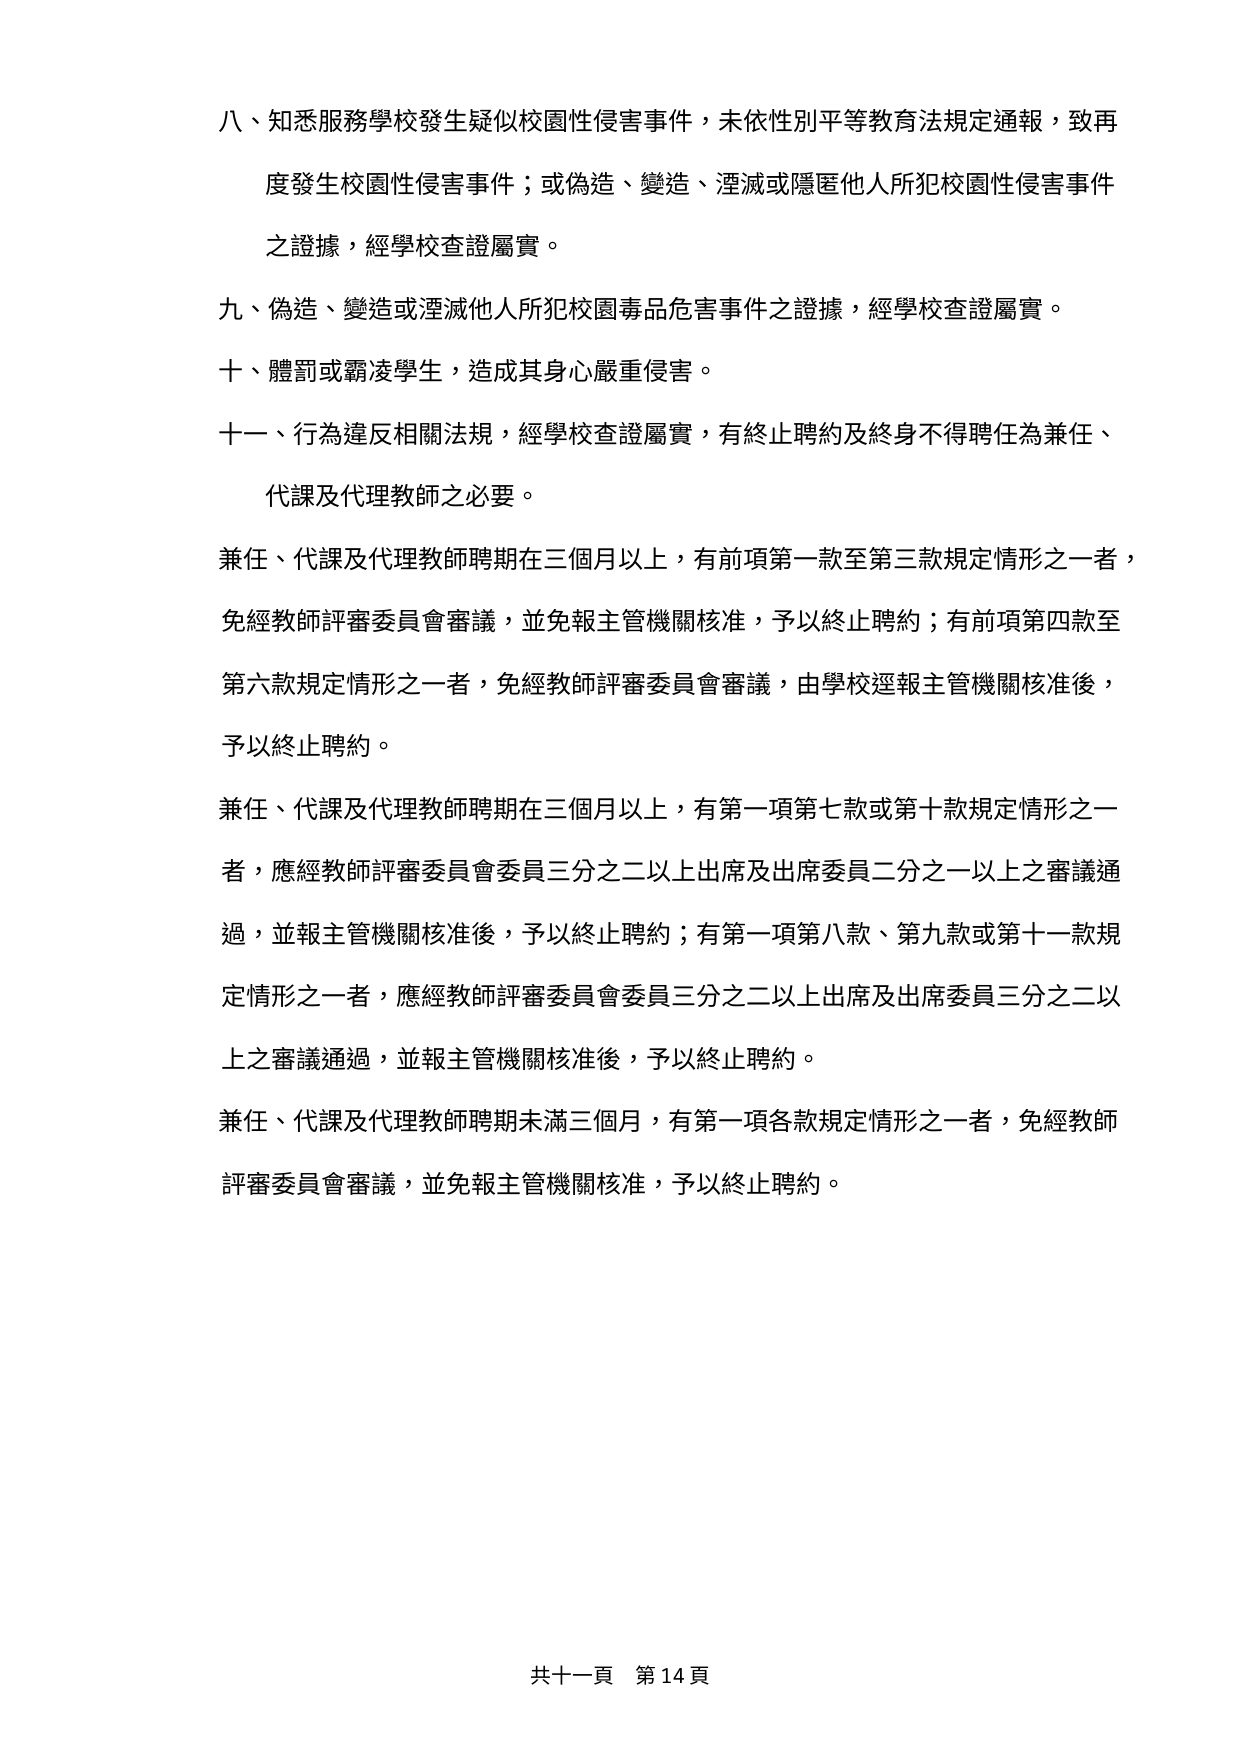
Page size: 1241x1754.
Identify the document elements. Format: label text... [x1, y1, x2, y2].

text 兼任、代課及代理教師聘期在三個月以上，有第一項第七款或第十款規定情形之一者，應經教師評審委員會委員三分之二以上出席及出席委員二分之一以上之審議通過，並報主管機關核准後，予以終止聘約；有第一項第八款、第九款或第十一款規定情形之一者，應經教師評審委員會委員三分之二以上出席及出席委員三分之二以上之審議通過，並報主管機關核准後，予以終止聘約。 [218, 766, 1122, 1078]
text 九、偽造、變造或湮滅他人所犯校園毒品危害事件之證據，經學校查證屬實。 [218, 266, 1122, 328]
text 兼任、代課及代理教師聘期在三個月以上，有前項第一款至第三款規定情形之一者，免經教師評審委員會審議，並免報主管機關核准，予以終止聘約；有前項第四款至第六款規定情形之一者，免經教師評審委員會審議，由學校逕報主管機關核准後，予以終止聘約。 [218, 516, 1122, 766]
text 十、體罰或霸凌學生，造成其身心嚴重侵害。 [218, 328, 1122, 391]
text 八、知悉服務學校發生疑似校園性侵害事件，未依性別平等教育法規定通報，致再度發生校園性侵害事件；或偽造、變造、湮滅或隱匿他人所犯校園性侵害事件之證據，經學校查證屬實。 [218, 78, 1122, 266]
text 十一、行為違反相關法規，經學校查證屬實，有終止聘約及終身不得聘任為兼任、代課及代理教師之必要。 [218, 391, 1122, 516]
text 兼任、代課及代理教師聘期未滿三個月，有第一項各款規定情形之一者，免經教師評審委員會審議，並免報主管機關核准，予以終止聘約。 [218, 1078, 1122, 1203]
